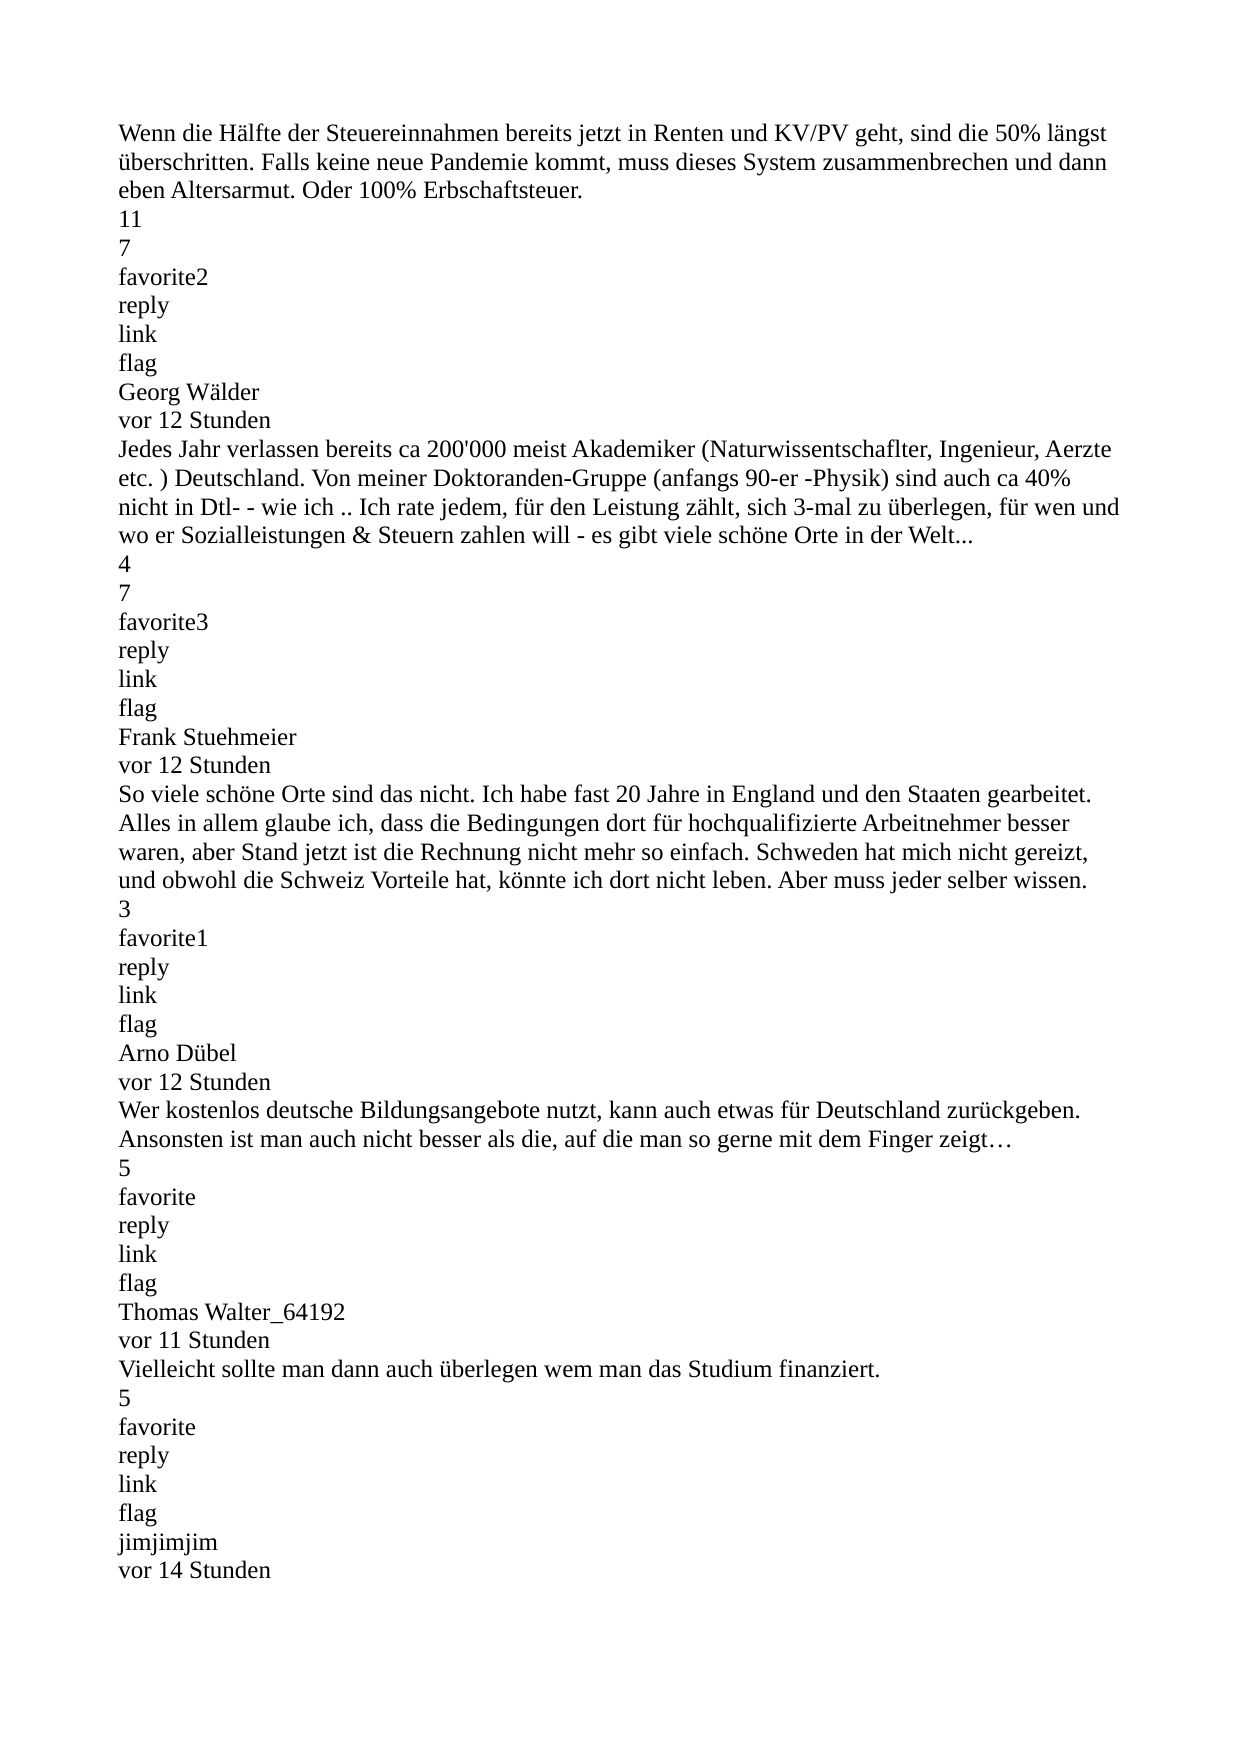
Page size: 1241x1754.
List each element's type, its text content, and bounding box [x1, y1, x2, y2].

text vor 12 Stunden [118, 406, 1122, 434]
text Arno Dübel [118, 1038, 1122, 1067]
text Wenn die Hälfte der Steuereinnahmen bereits jetzt in Renten und KV/PV geht, sind die 50% längst überschritten. Falls keine neue Pandemie kommt, muss dieses System zusammenbrechen und dann eben Altersarmut. Oder 100% Erbschaftsteuer. [118, 118, 1122, 204]
text favorite [118, 1182, 1122, 1211]
text reply [118, 1441, 1122, 1469]
text reply [118, 952, 1122, 981]
text Vielleicht sollte man dann auch überlegen wem man das Studium finanziert. [118, 1354, 1122, 1383]
text link [118, 664, 1122, 693]
text flag [118, 348, 1122, 377]
text vor 14 Stunden [118, 1556, 1122, 1584]
text link [118, 319, 1122, 348]
text vor 11 Stunden [118, 1326, 1122, 1354]
text reply [118, 636, 1122, 664]
text link [118, 1239, 1122, 1268]
text vor 12 Stunden [118, 1067, 1122, 1096]
text link [118, 1469, 1122, 1498]
text favorite2 [118, 262, 1122, 291]
text Wer kostenlos deutsche Bildungsangebote nutzt, kann auch etwas für Deutschland zurückgeben. Ansonsten ist man auch nicht besser als die, auf die man so gerne mit dem Finger zeigt… [118, 1096, 1122, 1153]
text favorite1 [118, 923, 1122, 952]
text 5 [118, 1153, 1122, 1182]
text 7 [118, 578, 1122, 607]
text vor 12 Stunden [118, 751, 1122, 779]
text 7 [118, 233, 1122, 262]
text reply [118, 1211, 1122, 1239]
text flag [118, 693, 1122, 722]
text 3 [118, 894, 1122, 923]
text Jedes Jahr verlassen bereits ca 200'000 meist Akademiker (Naturwissentschaflter, Ingenieur, Aerzte etc. ) Deutschland. Von meiner Doktoranden-Gruppe (anfangs 90-er -Physik) sind auch ca 40% nicht in Dtl- - wie ich .. Ich rate jedem, für den Leistung zählt, sich 3-mal zu überlegen, für wen und wo er Sozialleistungen & Steuern zahlen will - es gibt viele schöne Orte in der Welt... [118, 434, 1122, 549]
text Frank Stuehmeier [118, 722, 1122, 751]
text flag [118, 1268, 1122, 1297]
text flag [118, 1498, 1122, 1527]
text jimjimjim [118, 1527, 1122, 1556]
text 4 [118, 549, 1122, 578]
text 5 [118, 1383, 1122, 1412]
text link [118, 981, 1122, 1009]
text favorite [118, 1412, 1122, 1441]
text favorite3 [118, 607, 1122, 636]
text So viele schöne Orte sind das nicht. Ich habe fast 20 Jahre in England und den Staaten gearbeitet. Alles in allem glaube ich, dass die Bedingungen dort für hochqualifizierte Arbeitnehmer besser waren, aber Stand jetzt ist die Rechnung nicht mehr so einfach. Schweden hat mich nicht gereizt, und obwohl die Schweiz Vorteile hat, könnte ich dort nicht leben. Aber muss jeder selber wissen. [118, 779, 1122, 894]
text Thomas Walter_64192 [118, 1297, 1122, 1326]
text Georg Wälder [118, 377, 1122, 406]
text 11 [118, 204, 1122, 233]
text flag [118, 1009, 1122, 1038]
text reply [118, 291, 1122, 319]
